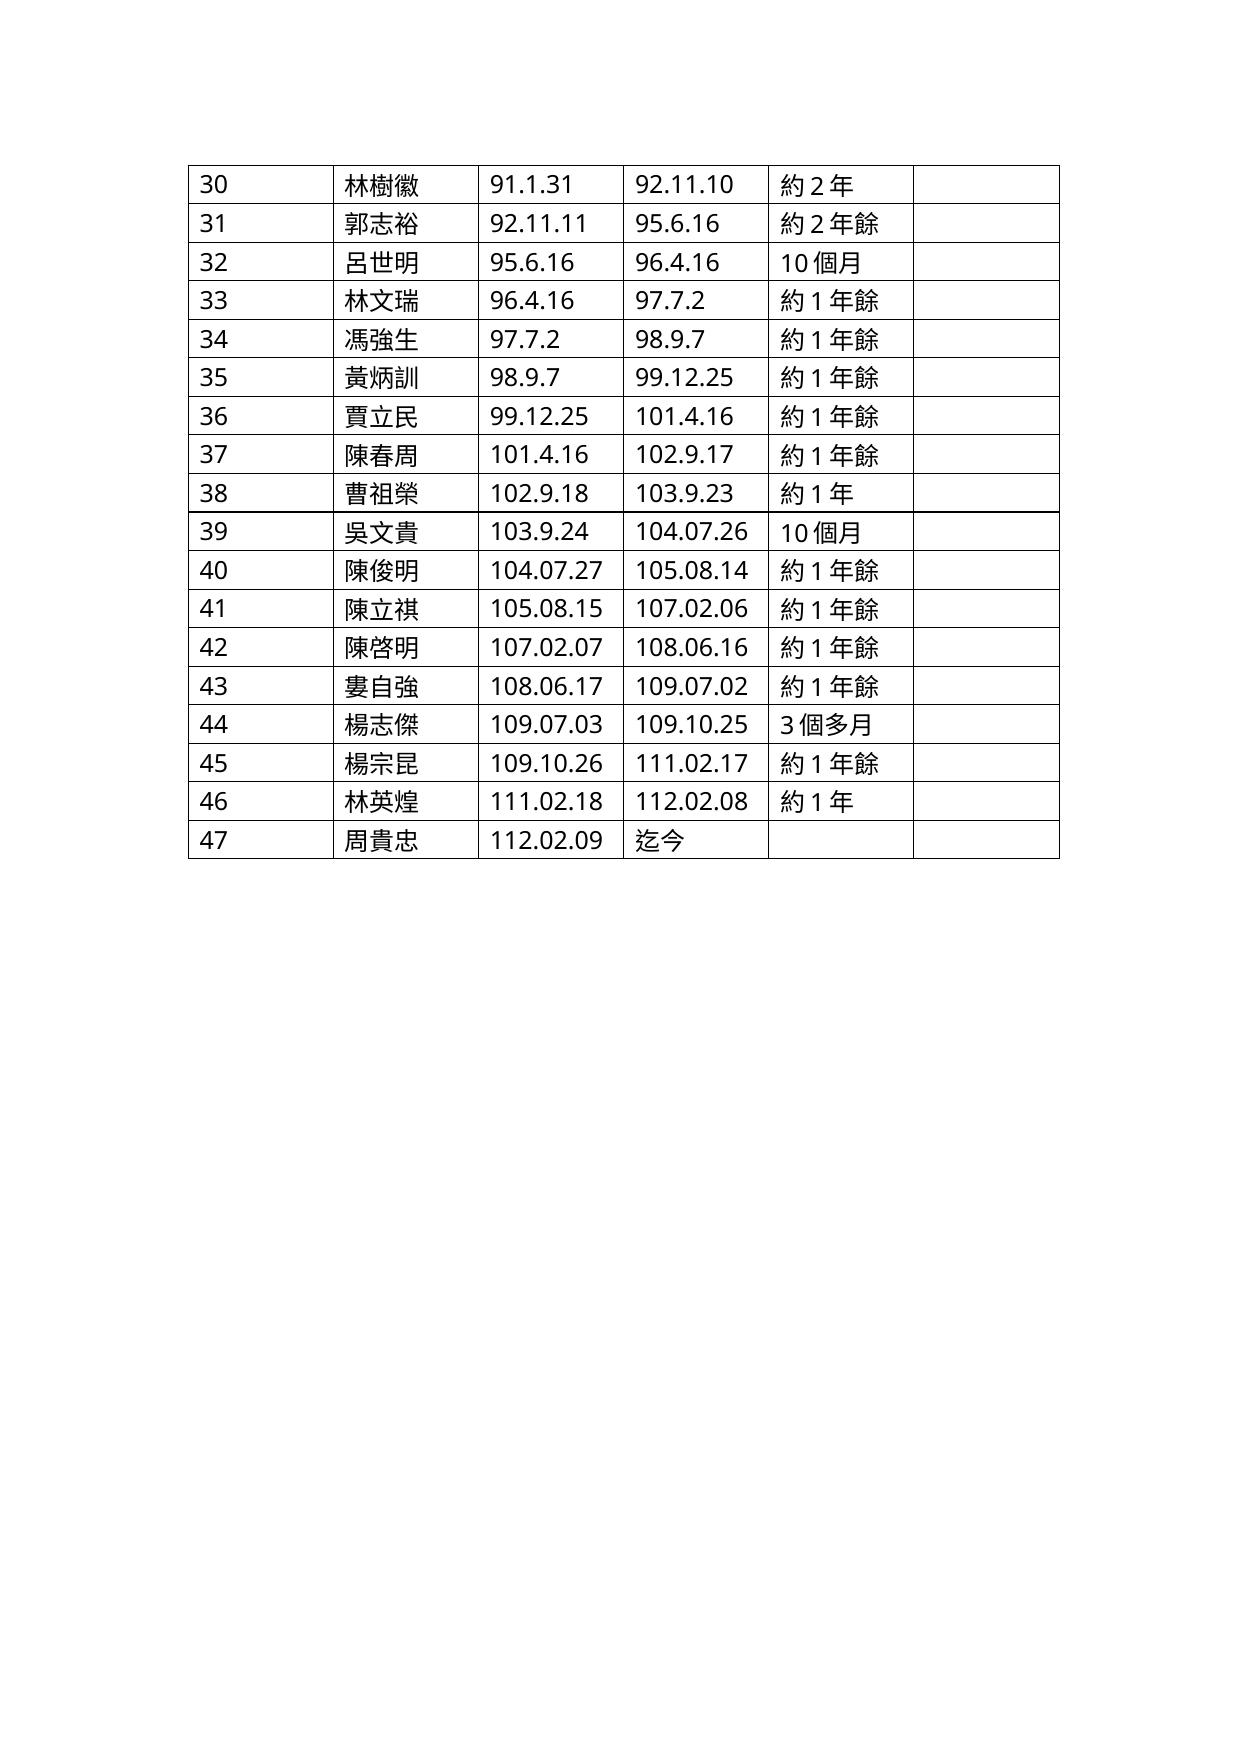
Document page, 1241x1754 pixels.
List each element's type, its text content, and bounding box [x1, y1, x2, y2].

table_cell [914, 204, 1059, 242]
table_cell 38 [189, 474, 333, 511]
table_cell 97.7.2 [479, 320, 623, 357]
table_cell [914, 551, 1059, 588]
table_cell 陳啓明 [334, 628, 478, 666]
table_cell 111.02.17 [624, 744, 768, 781]
table_cell 約1年餘 [769, 744, 913, 781]
table_cell 林英煌 [334, 782, 478, 820]
table_cell 104.07.26 [624, 513, 768, 550]
table_cell [914, 435, 1059, 473]
table_cell 108.06.16 [624, 628, 768, 666]
table_cell 約1年 [769, 474, 913, 511]
table_cell 陳立祺 [334, 590, 478, 627]
table_cell 102.9.18 [479, 474, 623, 511]
table_cell 41 [189, 590, 333, 627]
table_cell 109.07.02 [624, 667, 768, 704]
table_cell [769, 821, 913, 858]
table_cell 郭志裕 [334, 204, 478, 242]
table_cell 42 [189, 628, 333, 666]
table_cell 99.12.25 [479, 397, 623, 434]
table_cell 102.9.17 [624, 435, 768, 473]
table_cell 97.7.2 [624, 281, 768, 319]
table_cell 約1年餘 [769, 281, 913, 319]
table_cell 婁自強 [334, 667, 478, 704]
table_cell [914, 243, 1059, 280]
table_cell 111.02.18 [479, 782, 623, 820]
table_cell 約1年餘 [769, 358, 913, 396]
table_cell 約1年餘 [769, 435, 913, 473]
table_cell 109.10.26 [479, 744, 623, 781]
table_cell [914, 474, 1059, 511]
table_cell [914, 513, 1059, 550]
table_cell 約2年 [769, 166, 913, 203]
table_cell 98.9.7 [479, 358, 623, 396]
table_cell 呂世明 [334, 243, 478, 280]
table_cell 96.4.16 [624, 243, 768, 280]
table_cell [914, 166, 1059, 203]
table_cell 46 [189, 782, 333, 820]
table_cell 楊志傑 [334, 705, 478, 743]
table_cell 約1年餘 [769, 667, 913, 704]
table_cell [914, 821, 1059, 858]
table_cell 92.11.11 [479, 204, 623, 242]
table_cell [914, 782, 1059, 820]
table_cell 吳文貴 [334, 513, 478, 550]
table_cell 101.4.16 [624, 397, 768, 434]
table_cell 約1年餘 [769, 320, 913, 357]
table_cell 105.08.14 [624, 551, 768, 588]
table_cell 10個月 [769, 243, 913, 280]
table_cell 30 [189, 166, 333, 203]
table_cell 10個月 [769, 513, 913, 550]
table_cell 32 [189, 243, 333, 280]
table_cell 39 [189, 513, 333, 550]
table_cell 33 [189, 281, 333, 319]
table_cell [914, 590, 1059, 627]
table_cell 周貴忠 [334, 821, 478, 858]
table_cell 109.10.25 [624, 705, 768, 743]
table_cell 林樹徽 [334, 166, 478, 203]
table_cell 98.9.7 [624, 320, 768, 357]
table_cell 陳春周 [334, 435, 478, 473]
table_cell 約1年 [769, 782, 913, 820]
table_cell 105.08.15 [479, 590, 623, 627]
table_cell 約2年餘 [769, 204, 913, 242]
table_cell 103.9.23 [624, 474, 768, 511]
table_cell [914, 281, 1059, 319]
table_cell 95.6.16 [624, 204, 768, 242]
table_cell 47 [189, 821, 333, 858]
table_cell [914, 628, 1059, 666]
table_cell 45 [189, 744, 333, 781]
table_cell 95.6.16 [479, 243, 623, 280]
table_cell 91.1.31 [479, 166, 623, 203]
table_cell [914, 744, 1059, 781]
table_cell 林文瑞 [334, 281, 478, 319]
table_cell 36 [189, 397, 333, 434]
table_cell [914, 667, 1059, 704]
table_cell 37 [189, 435, 333, 473]
table_cell 3個多月 [769, 705, 913, 743]
table_cell 曹祖榮 [334, 474, 478, 511]
table_cell 迄今 [624, 821, 768, 858]
table_cell 40 [189, 551, 333, 588]
table_cell [914, 358, 1059, 396]
table_cell 112.02.08 [624, 782, 768, 820]
table_cell 103.9.24 [479, 513, 623, 550]
table_cell 112.02.09 [479, 821, 623, 858]
table_cell 馮強生 [334, 320, 478, 357]
table_cell [914, 705, 1059, 743]
table_cell 107.02.07 [479, 628, 623, 666]
table_cell 34 [189, 320, 333, 357]
table_cell 43 [189, 667, 333, 704]
table_cell 約1年餘 [769, 628, 913, 666]
table_cell 44 [189, 705, 333, 743]
table_cell 約1年餘 [769, 551, 913, 588]
table_cell 96.4.16 [479, 281, 623, 319]
table_cell 31 [189, 204, 333, 242]
table_cell 101.4.16 [479, 435, 623, 473]
table_cell [914, 397, 1059, 434]
table_cell 99.12.25 [624, 358, 768, 396]
table_cell 約1年餘 [769, 397, 913, 434]
table_cell 104.07.27 [479, 551, 623, 588]
table_cell 35 [189, 358, 333, 396]
table_cell 陳俊明 [334, 551, 478, 588]
table_cell 92.11.10 [624, 166, 768, 203]
table_cell 黃炳訓 [334, 358, 478, 396]
table_cell 楊宗昆 [334, 744, 478, 781]
table_cell 約1年餘 [769, 590, 913, 627]
table_cell 109.07.03 [479, 705, 623, 743]
table_cell 108.06.17 [479, 667, 623, 704]
table_cell [914, 320, 1059, 357]
table_cell 賈立民 [334, 397, 478, 434]
table_cell 107.02.06 [624, 590, 768, 627]
